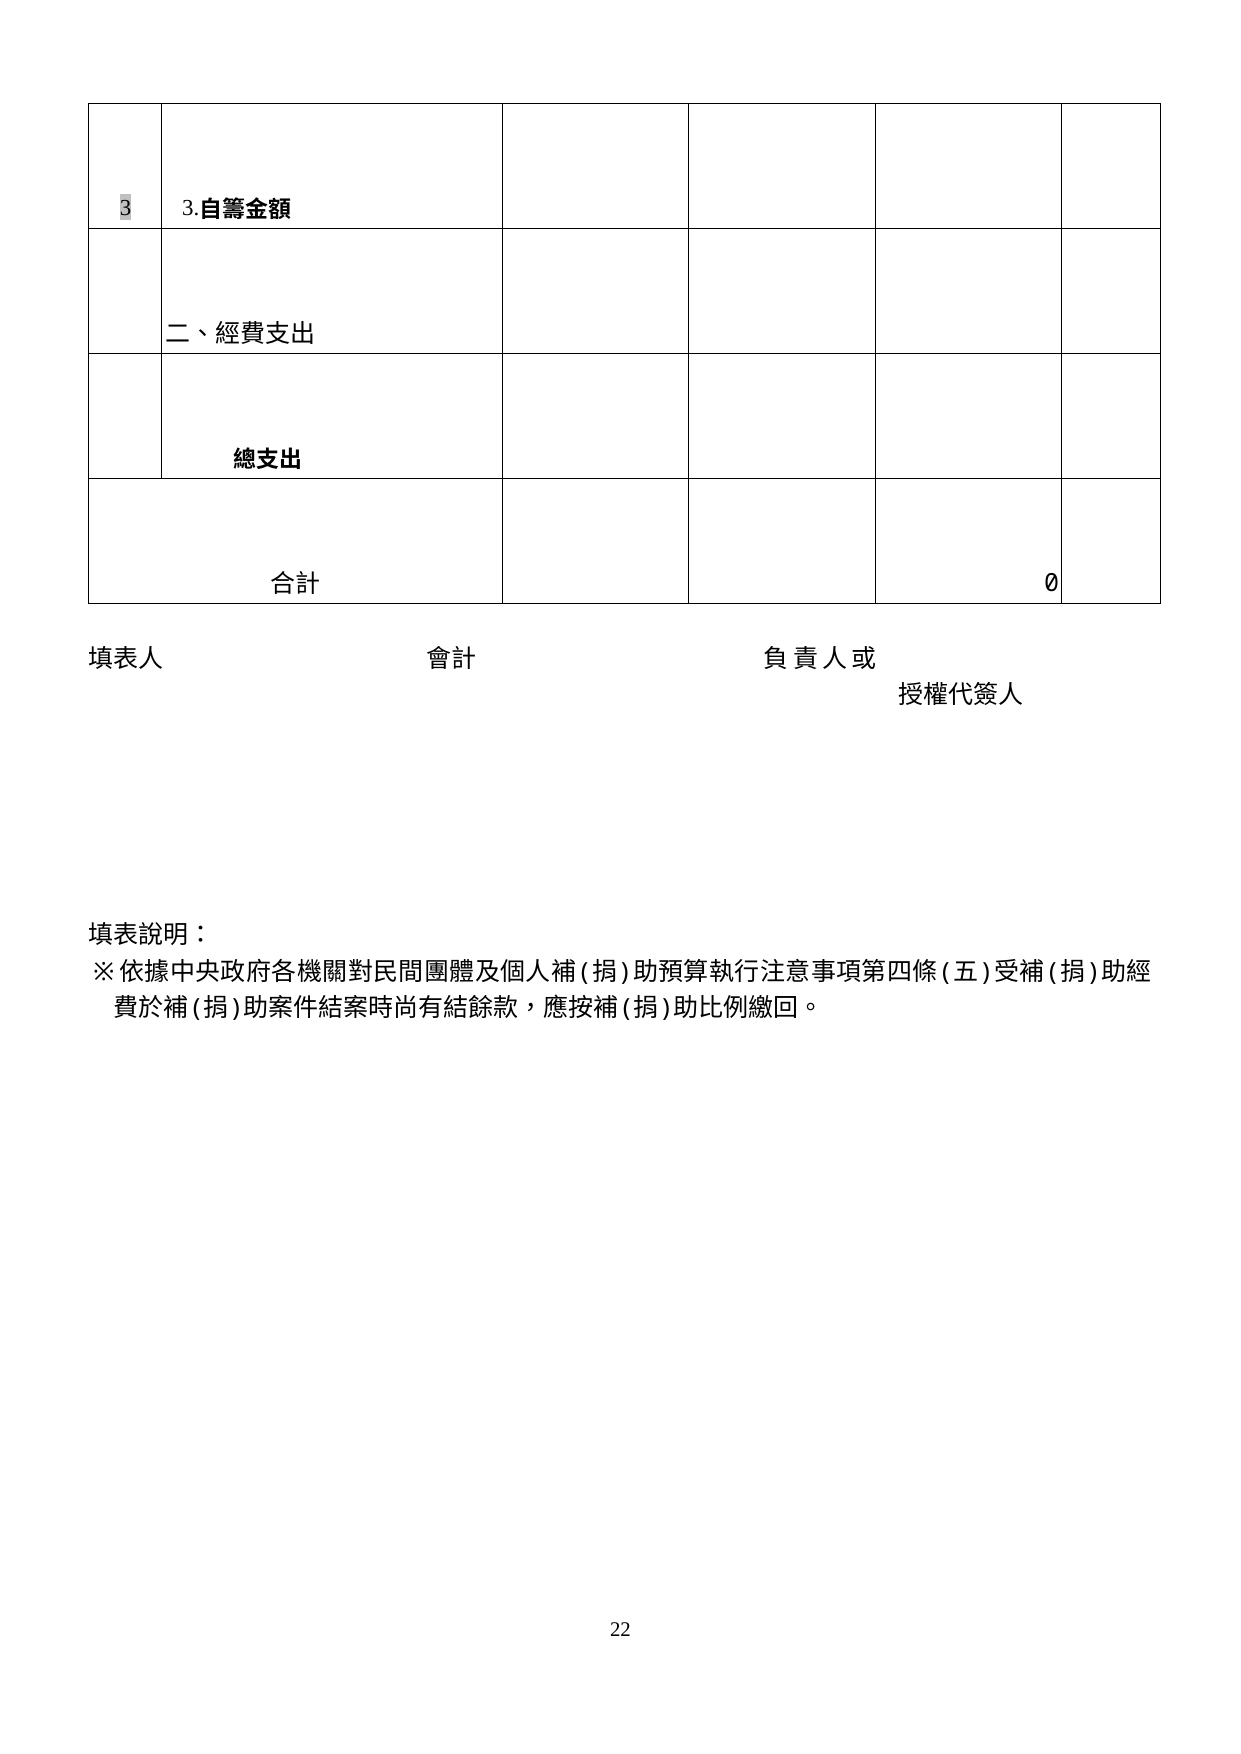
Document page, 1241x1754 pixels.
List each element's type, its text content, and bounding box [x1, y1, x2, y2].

text ※依據中央政府各機關對民間團體及個人補(捐)助預算執行注意事項第四條(五)受補(捐)助經費於補(捐)助案件結案時尚有結餘款，應按補(捐)助比例繳回。 [89, 951, 1152, 1024]
table_cell [689, 354, 875, 478]
table_cell [503, 104, 688, 228]
table_cell [689, 479, 875, 603]
table_cell 3 [89, 104, 161, 228]
table_cell 合計 [89, 479, 502, 603]
table_cell [876, 104, 1061, 228]
table_cell 3.自籌金額 [162, 104, 502, 228]
table_cell [89, 229, 161, 353]
table_cell [1062, 479, 1160, 603]
table_cell [89, 354, 161, 478]
table_cell 0 [876, 479, 1061, 603]
table_cell [876, 229, 1061, 353]
table_cell 總支出 [162, 354, 502, 478]
text 填表說明： [89, 915, 1152, 951]
table_cell [503, 229, 688, 353]
table_cell [689, 104, 875, 228]
table_cell [1062, 104, 1160, 228]
table_cell [1062, 354, 1160, 478]
table_cell [503, 354, 688, 478]
table_cell [876, 354, 1061, 478]
table_cell 二、經費支出 [162, 229, 502, 353]
table_cell [689, 229, 875, 353]
table_cell [1062, 229, 1160, 353]
text 填表人 會計 負責人或 [89, 638, 1152, 674]
text 授權代簽人 [89, 674, 1152, 711]
table_cell [503, 479, 688, 603]
